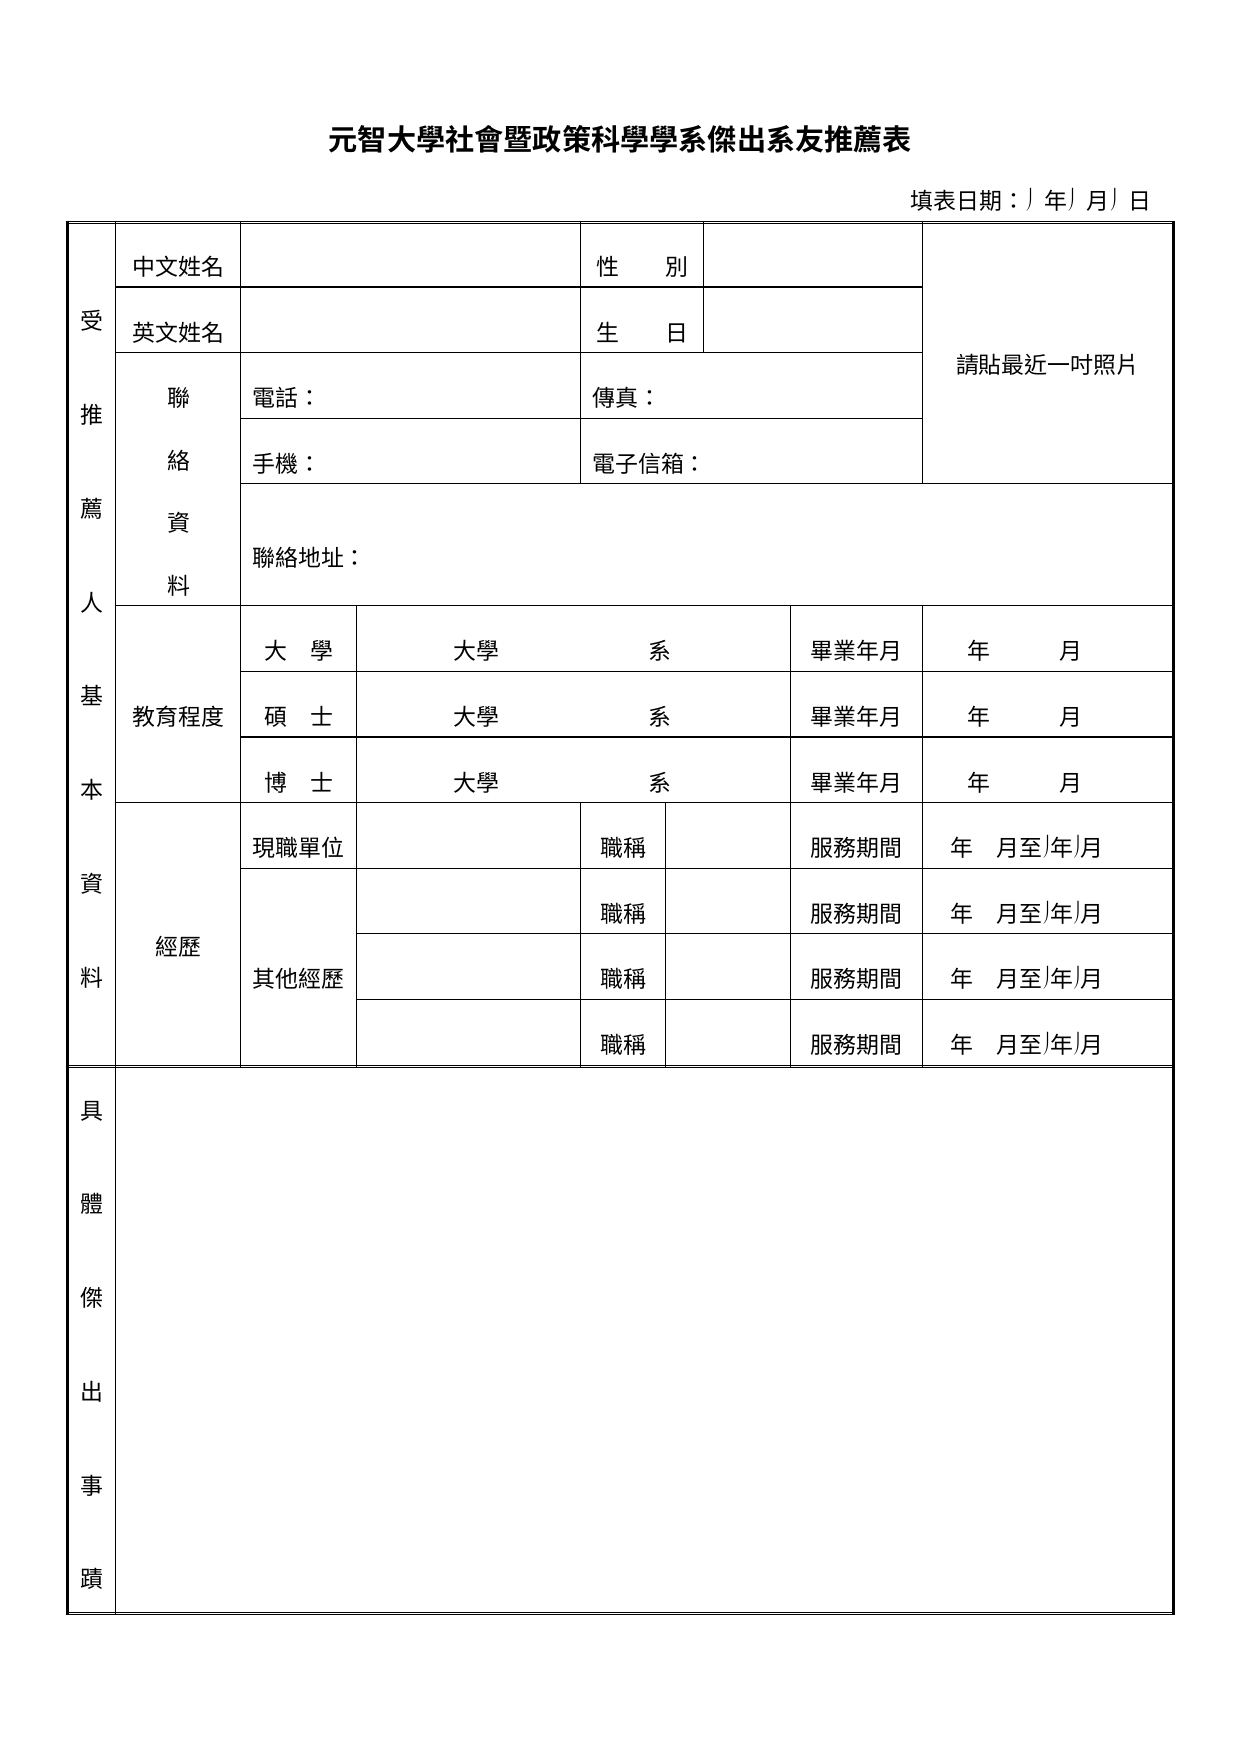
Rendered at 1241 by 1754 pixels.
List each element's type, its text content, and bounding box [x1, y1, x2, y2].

table_cell 服務期間 [791, 934, 922, 999]
table_cell 服務期間 [791, 1000, 922, 1064]
table_cell 大學 系 [357, 606, 790, 671]
table_cell 英文姓名 [116, 288, 240, 352]
table_cell 年 月至年月 [923, 869, 1172, 933]
table_header [704, 224, 922, 286]
table_cell 畢業年月 [791, 606, 922, 671]
table_cell [666, 803, 790, 868]
table_cell 年 月 [923, 606, 1172, 671]
table_header 受推薦人基本資料 [69, 224, 115, 1064]
table_cell [666, 869, 790, 933]
table_header 性 別 [581, 224, 703, 286]
table_cell 碩 士 [241, 672, 356, 736]
table_cell 經歷 [116, 803, 240, 1064]
table_cell 年 月至年月 [923, 803, 1172, 868]
table_cell [357, 803, 580, 868]
table_cell 大學 系 [357, 738, 790, 802]
table_cell [357, 869, 580, 933]
table_cell [666, 934, 790, 999]
table_cell 具體傑出事蹟 [69, 1068, 115, 1612]
table_cell 現職單位 [241, 803, 356, 868]
table_cell 博 士 [241, 738, 356, 802]
table_cell 年 月 [923, 672, 1172, 736]
table_header 請貼最近一吋照片 [923, 224, 1172, 483]
table_header 中文姓名 [116, 224, 240, 286]
text 元智大學社會暨政策科學學系傑出系友推薦表 [89, 96, 1152, 158]
table_cell 職稱 [581, 1000, 665, 1064]
table_cell 職稱 [581, 803, 665, 868]
table_cell 電話： [241, 353, 580, 418]
table_cell 傳真： [581, 353, 922, 418]
table_header [241, 224, 580, 286]
table_cell [666, 1000, 790, 1064]
text 填表日期： 年 月 日 [89, 158, 1152, 221]
table_cell [357, 934, 580, 999]
table_cell 畢業年月 [791, 738, 922, 802]
table_cell 生 日 [581, 288, 703, 352]
table_cell 年 月至年月 [923, 1000, 1172, 1064]
table_cell 其他經歷 [241, 869, 356, 1064]
table_cell 服務期間 [791, 869, 922, 933]
table_cell 電子信箱： [581, 419, 922, 483]
table_cell 教育程度 [116, 606, 240, 802]
table_cell 職稱 [581, 934, 665, 999]
table_cell 年 月 [923, 738, 1172, 802]
table_cell 聯絡地址： [241, 484, 1172, 605]
table_cell [704, 288, 922, 352]
table_cell 大 學 [241, 606, 356, 671]
table_cell 手機： [241, 419, 580, 483]
table_cell 畢業年月 [791, 672, 922, 736]
table_cell 服務期間 [791, 803, 922, 868]
table_cell [357, 1000, 580, 1064]
table_cell 大學 系 [357, 672, 790, 736]
table_cell 聯 絡 資 料 [116, 353, 240, 605]
table_cell 職稱 [581, 869, 665, 933]
table_cell [241, 288, 580, 352]
table_cell [116, 1068, 1172, 1612]
table_cell 年 月至年月 [923, 934, 1172, 999]
